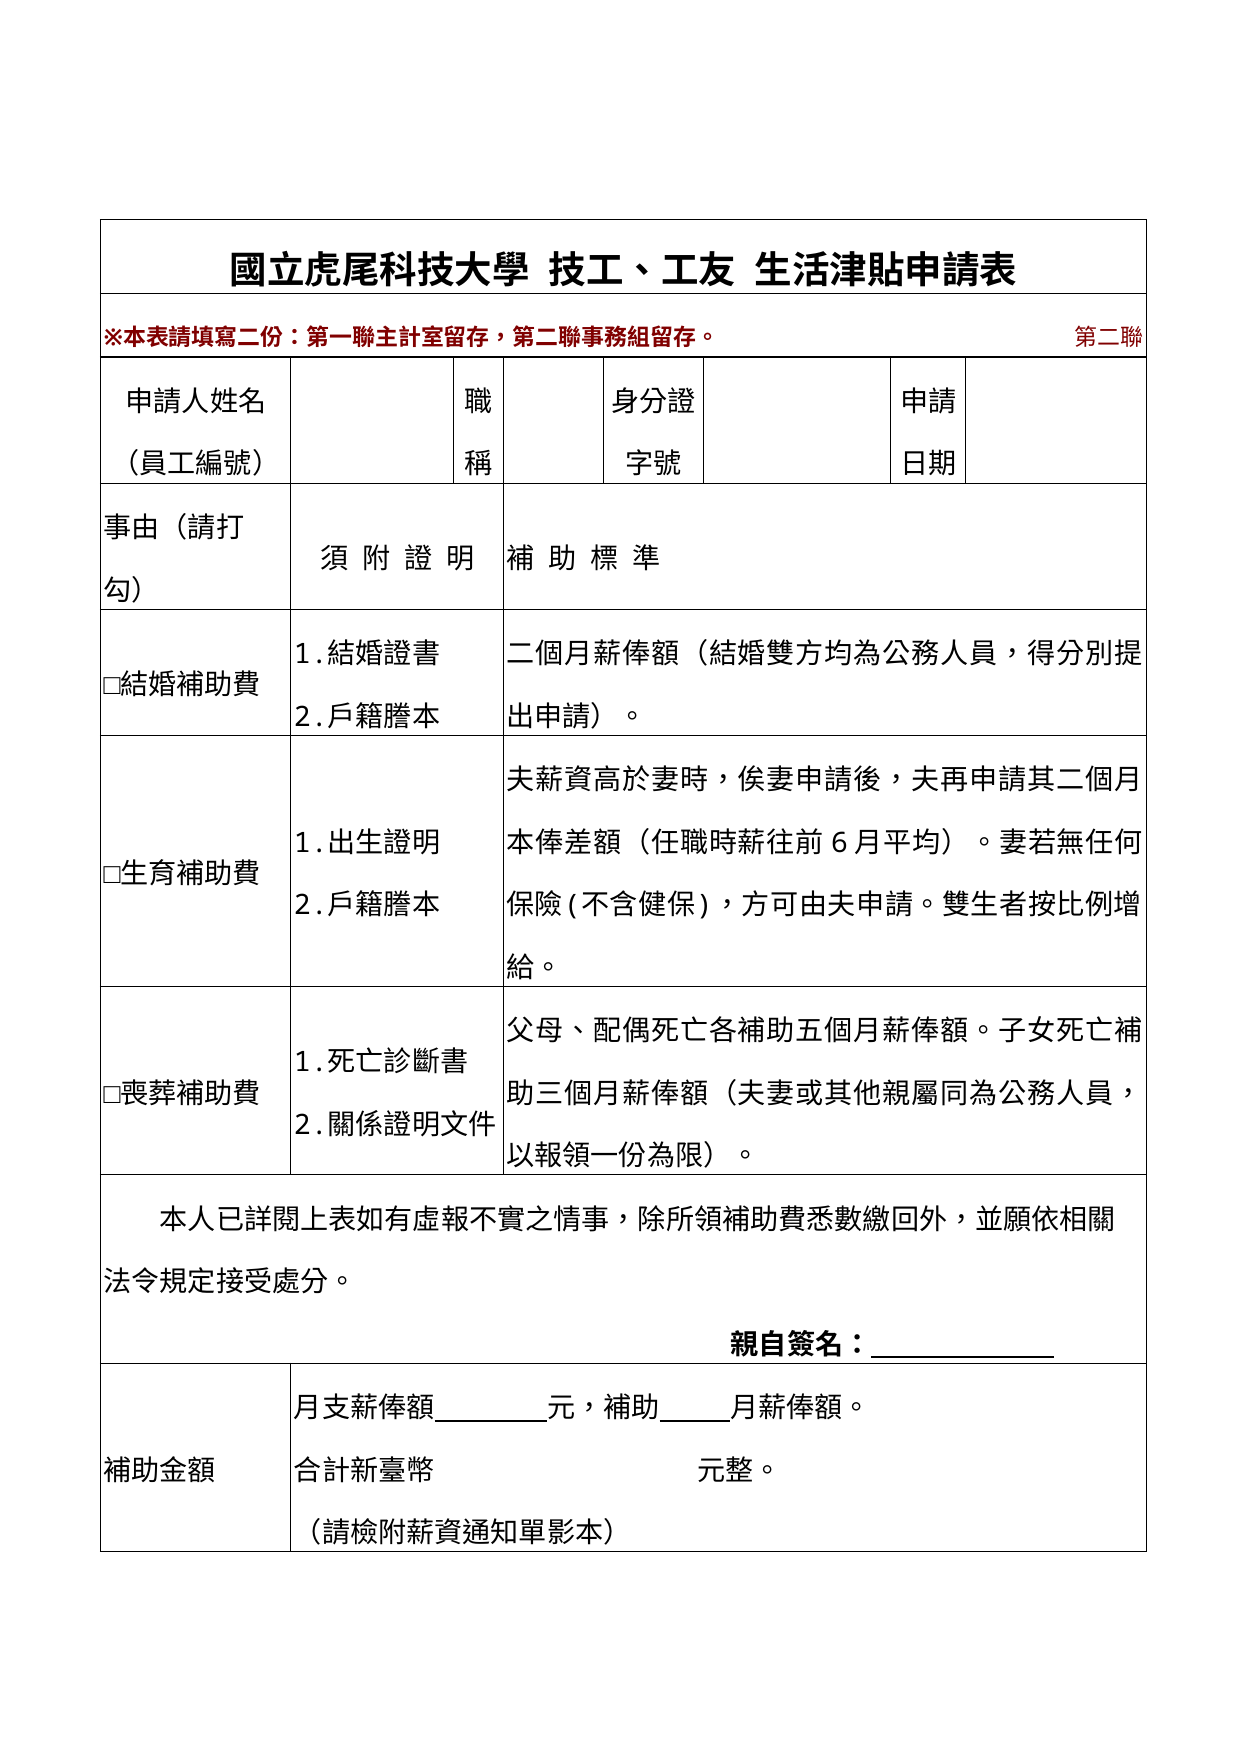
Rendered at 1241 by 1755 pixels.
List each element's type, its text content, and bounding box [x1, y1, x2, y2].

table_cell [291, 358, 453, 482]
table_cell [704, 358, 890, 482]
table_cell 月支薪俸額 元，補助 月薪俸額。 合計新臺幣 元整。 （請檢附薪資通知單影本） [291, 1364, 1146, 1551]
table_cell 本人已詳閱上表如有虛報不實之情事，除所領補助費悉數繳回外，並願依相關法令規定接受處分。 親自簽名： [101, 1175, 1146, 1363]
table_cell □結婚補助費 [101, 610, 290, 734]
table_cell 夫薪資高於妻時，俟妻申請後，夫再申請其二個月本俸差額（任職時薪往前6月平均）。妻若無任何保險(不含健保)，方可由夫申請。雙生者按比例增給。 [504, 736, 1146, 986]
table_cell 1.死亡診斷書 2.關係證明文件 [291, 987, 503, 1174]
table_cell 1.出生證明 2.戶籍謄本 [291, 736, 503, 986]
table_cell 事由（請打勾） [101, 484, 290, 608]
table_cell 申請日期 [891, 358, 965, 482]
table_header 國立虎尾科技大學 技工、工友 生活津貼申請表 [101, 220, 1146, 293]
table_cell 1.結婚證書 2.戶籍謄本 [291, 610, 503, 734]
table_cell 父母、配偶死亡各補助五個月薪俸額。子女死亡補助三個月薪俸額（夫妻或其他親屬同為公務人員，以報領一份為限）。 [504, 987, 1146, 1174]
table_cell □生育補助費 [101, 736, 290, 986]
table_cell 職稱 [454, 358, 503, 482]
table_cell 須 附 證 明 [291, 484, 503, 608]
table_cell □喪葬補助費 [101, 987, 290, 1174]
table_cell 二個月薪俸額（結婚雙方均為公務人員，得分別提出申請）。 [504, 610, 1146, 734]
table_cell 身分證字號 [604, 358, 703, 482]
table_cell 補 助 標 準 [504, 484, 1146, 608]
table_cell 申請人姓名（員工編號） [101, 358, 290, 482]
table_cell 補助金額 [101, 1364, 290, 1551]
table_cell [966, 358, 1146, 482]
table_cell [504, 358, 603, 482]
table_cell ※本表請填寫二份：第一聯主計室留存，第二聯事務組留存。 第二聯 [101, 294, 1146, 356]
